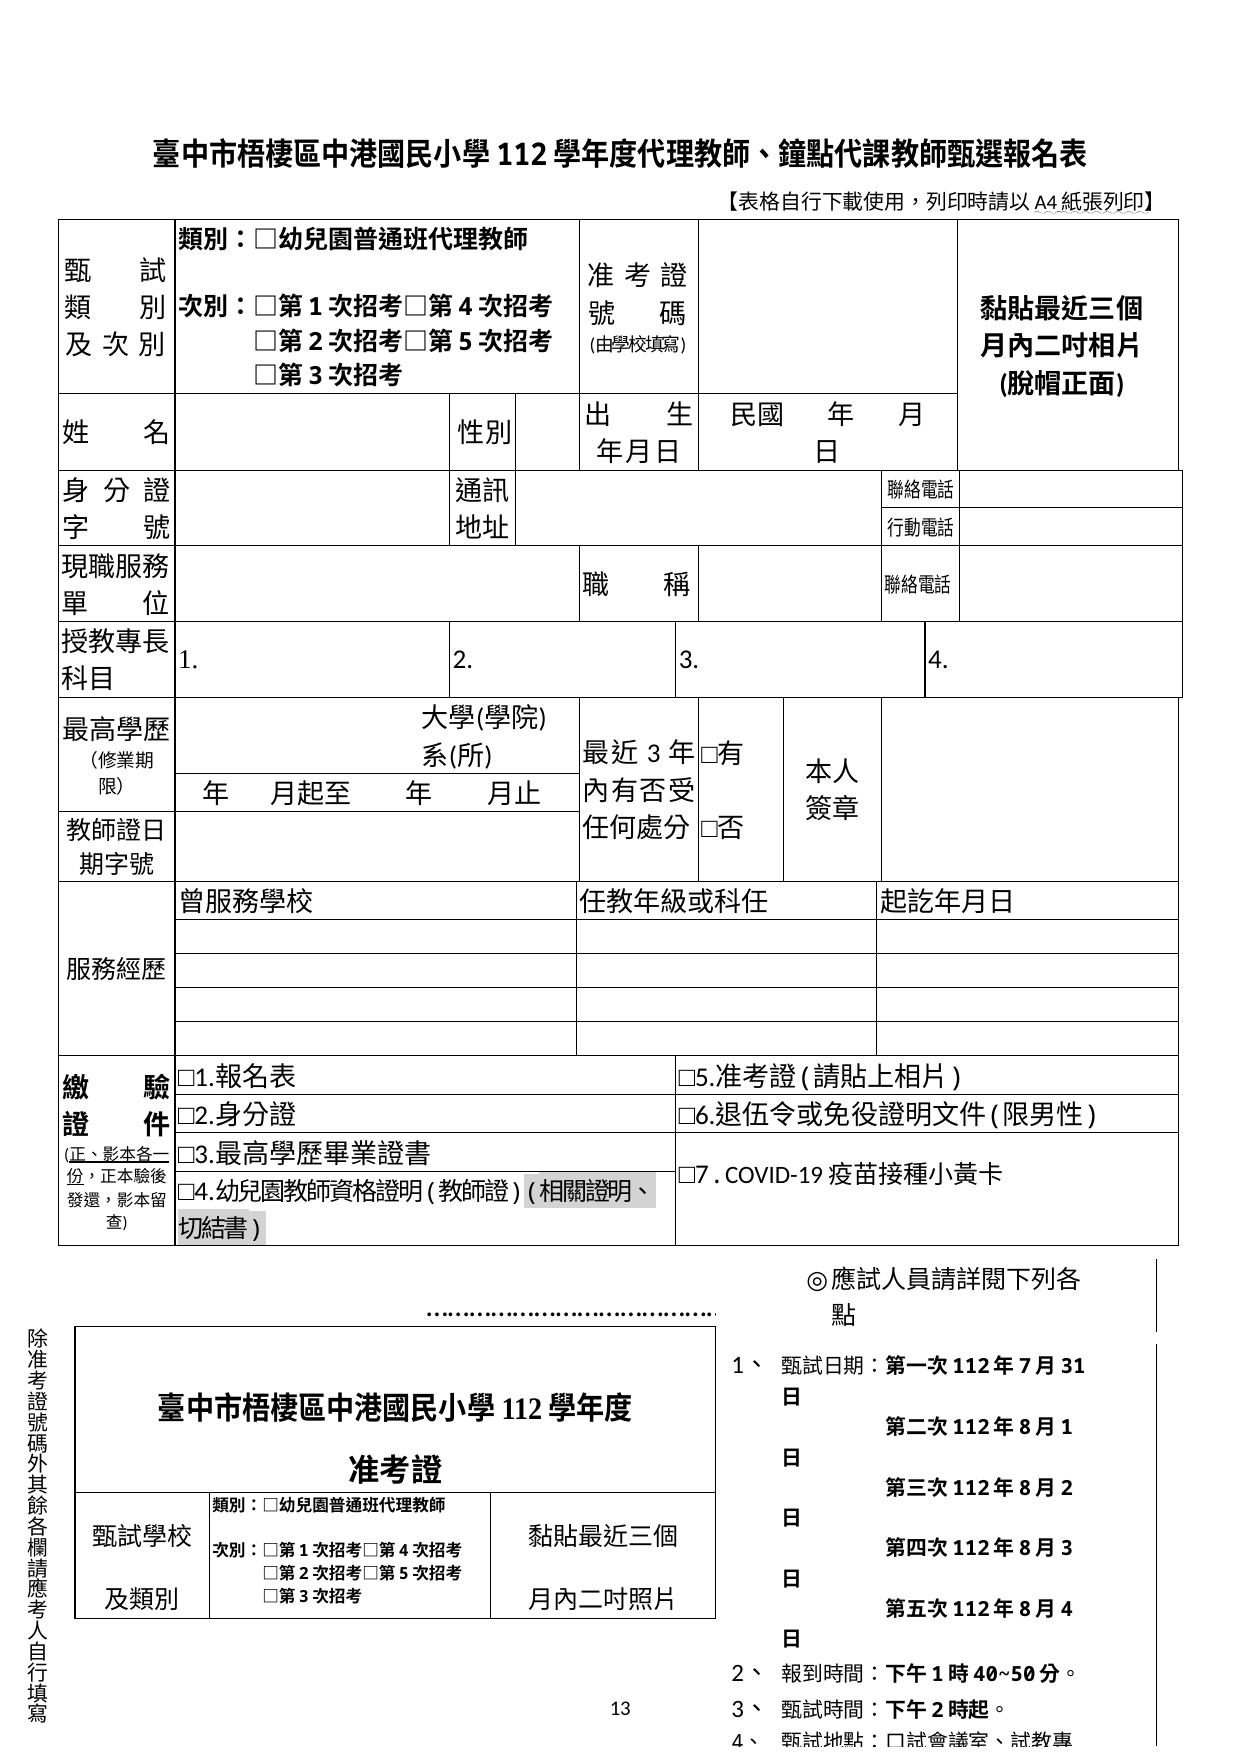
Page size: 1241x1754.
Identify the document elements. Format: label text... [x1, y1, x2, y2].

table_cell 民國 年 月 日 [699, 394, 957, 470]
table_cell 3. [676, 622, 924, 697]
table_header 黏貼最近三個 月內二吋相片 (脫帽正面) [958, 220, 1178, 470]
table_cell 年 月起至 年 月止 [176, 774, 579, 811]
text 第四次112年8月3日 [781, 1532, 1156, 1592]
table_cell [877, 988, 1178, 1021]
list 甄試地點：口試會議室、試教專甲教室 [731, 1725, 1156, 1746]
table_cell [577, 988, 876, 1021]
table_cell 起訖年月日 [877, 882, 1178, 919]
table_cell [960, 471, 1182, 507]
table_cell 2. [450, 622, 675, 697]
table_cell 聯絡電話 [882, 546, 959, 621]
table_cell 最近3年內有否受任何處分 [580, 698, 698, 881]
table_cell [176, 394, 449, 470]
text 第五次112年8月4日 [781, 1592, 1156, 1653]
table_cell [176, 988, 576, 1021]
table_cell 現職服務單 位 [59, 546, 174, 621]
table_cell [577, 1022, 876, 1055]
table_cell 聯絡電話 [882, 471, 959, 507]
table_cell 甄試學校 及類別 [76, 1493, 209, 1618]
table_cell □4.幼兒園教師資格證明(教師證)(相關證明、切結書) [176, 1172, 675, 1245]
text ……………………………………………… [75, 1252, 1172, 1754]
table_cell 教師證日期字號 [59, 812, 174, 881]
table_cell [176, 920, 576, 953]
table_cell 出 生 年月日 [580, 394, 698, 470]
list 應試人員請詳閱下列各點 [806, 1259, 1156, 1332]
table_cell [176, 812, 579, 881]
table_cell [699, 546, 881, 621]
table_cell [516, 471, 881, 545]
table_header 臺中市梧棲區中港國民小學112學年度 准考證 [76, 1327, 715, 1492]
table_cell □6.退伍令或免役證明文件(限男性) [676, 1095, 1178, 1132]
table_cell □7.COVID-19疫苗接種小黃卡 [676, 1133, 1178, 1245]
table_cell [577, 954, 876, 987]
table_cell 任教年級或科任 [577, 882, 876, 919]
table_cell 性別 [450, 394, 515, 470]
table_header [699, 220, 957, 393]
table_cell 繳 驗 證 件 (正、影本各一份，正本驗後發還，影本留查) [59, 1056, 174, 1245]
table_cell 授教專長科目 [59, 622, 174, 697]
table_cell [877, 954, 1178, 987]
table_header 臺中市梧棲區中港國民小學112學年度 准考證 [3, 1328, 53, 1754]
table_cell 行動電話 [882, 508, 959, 545]
table_cell [877, 920, 1178, 953]
table_cell □3.最高學歷畢業證書 [176, 1133, 675, 1171]
table_cell □有 □否 [699, 698, 783, 881]
table_cell [176, 471, 449, 545]
table_cell □2.身分證 [176, 1095, 675, 1132]
table_cell 黏貼最近三個 月內二吋照片 [491, 1493, 715, 1618]
text 第三次112年8月2日 [781, 1471, 1156, 1532]
table_cell □1.報名表 [176, 1056, 675, 1094]
table_cell 大學(學院) 系(所) [176, 698, 579, 772]
table_header 准 考 證 號 碼 (由學校填寫) [580, 220, 698, 393]
table_cell [176, 954, 576, 987]
table_cell 本人 簽章 [784, 698, 881, 881]
table_cell 服務經歷 [59, 882, 174, 1055]
text 第二次112年8月1日 [781, 1411, 1156, 1471]
text 【表格自行下載使用，列印時請以A4紙張列印】 [75, 173, 1165, 219]
table_cell 職 稱 [580, 546, 698, 621]
table_header 類別：□幼兒園普通班代理教師 次別：□第1次招考□第4次招考 □第2次招考□第5次招考 □第3次招考 [176, 220, 579, 393]
table_cell 身 分 證 字 號 [59, 471, 174, 545]
table_cell [882, 698, 1178, 881]
table_cell 4. [926, 622, 1182, 697]
table_cell 最高學歷（修業期限） [59, 698, 174, 811]
table_cell 1. [176, 622, 449, 697]
text 臺中市梧棲區中港國民小學112學年度代理教師、鐘點代課教師甄選報名表 [75, 110, 1165, 173]
table_cell 通訊 地址 [450, 471, 515, 545]
table_cell [176, 546, 579, 621]
list 報到時間：下午1時40~50分。 [731, 1653, 1156, 1689]
table_cell 類別：□幼兒園普通班代理教師 次別：□第1次招考□第4次招考 □第2次招考□第5次招考 □第3次招考 [210, 1493, 490, 1618]
table_header 甄 試 類 別 及 次 別 [59, 220, 174, 393]
list 甄試日期：第一次112年7月31日 [731, 1344, 1156, 1411]
table_cell [960, 546, 1182, 621]
table_cell [516, 394, 579, 470]
list 甄試時間：下午2時起。 [731, 1689, 1156, 1725]
table_cell [577, 920, 876, 953]
table_cell [176, 1022, 576, 1055]
table_cell [960, 508, 1182, 545]
table_cell □5.准考證(請貼上相片) [676, 1056, 1178, 1094]
table_cell 姓 名 [59, 394, 174, 470]
table_cell 曾服務學校 [176, 882, 576, 919]
table_cell [877, 1022, 1178, 1055]
